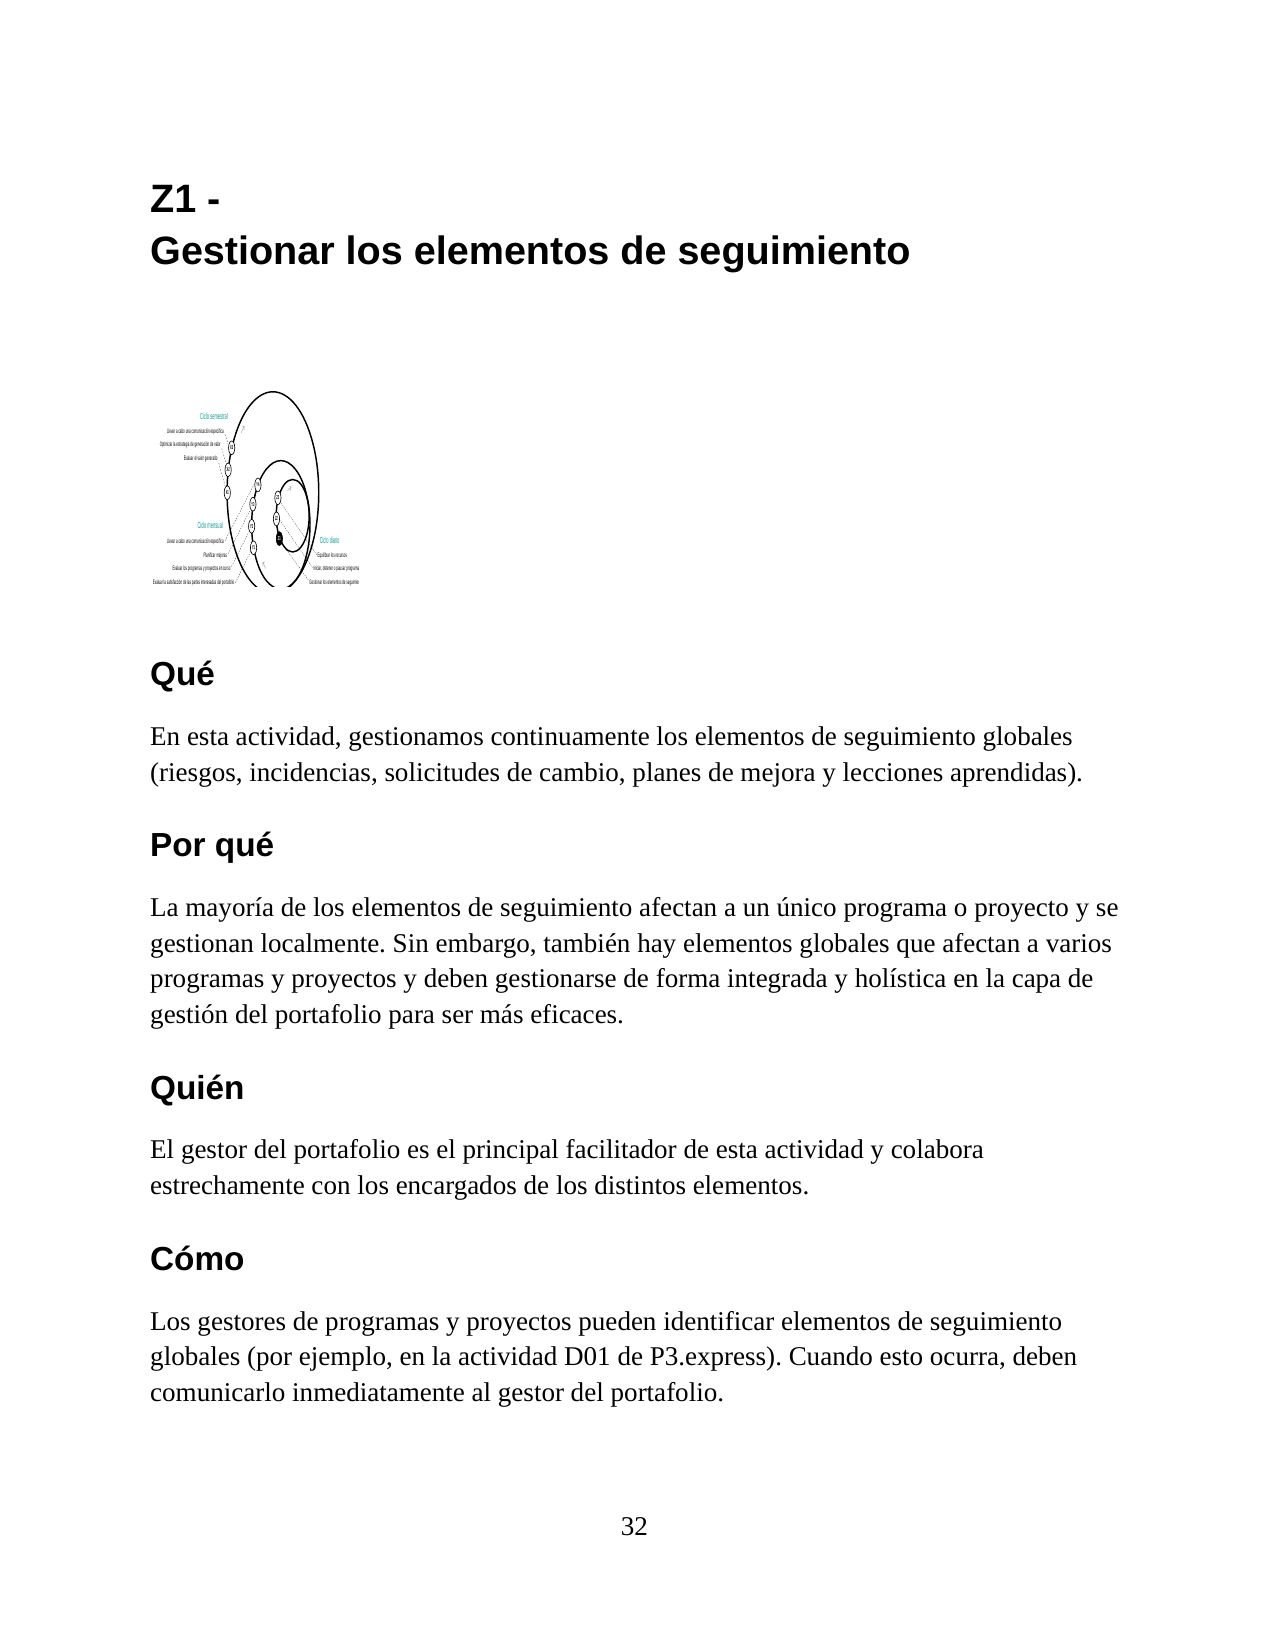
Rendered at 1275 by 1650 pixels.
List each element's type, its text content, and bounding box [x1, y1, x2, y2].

subtitle Cómo [150, 1239, 1125, 1277]
text En esta actividad, gestionamos continuamente los elementos de seguimiento globales (riesgos, incidencias, solicitudes de cambio, planes de mejora y lecciones aprendidas). [150, 720, 1125, 787]
subtitle Por qué [150, 825, 1125, 864]
text La mayoría de los elementos de seguimiento afectan a un único programa o proyecto y se gestionan localmente. Sin embargo, también hay elementos globales que afectan a varios programas y proyectos y deben gestionarse de forma integrada y holística en la capa de gestión del portafolio para ser más eficaces. [150, 891, 1125, 1029]
subtitle Quién [150, 1068, 1125, 1106]
text El gestor del portafolio es el principal facilitador de esta actividad y colabora estrechamente con los encargados de los distintos elementos. [150, 1133, 1125, 1200]
text Los gestores de programas y proyectos pueden identificar elementos de seguimiento globales (por ejemplo, en la actividad D01 de P3.express). Cuando esto ocurra, deben comunicarlo inmediatamente al gestor del portafolio. [150, 1304, 1125, 1407]
subtitle Z1 - Gestionar los elementos de seguimiento [150, 175, 1125, 273]
subtitle Qué [150, 654, 1125, 693]
